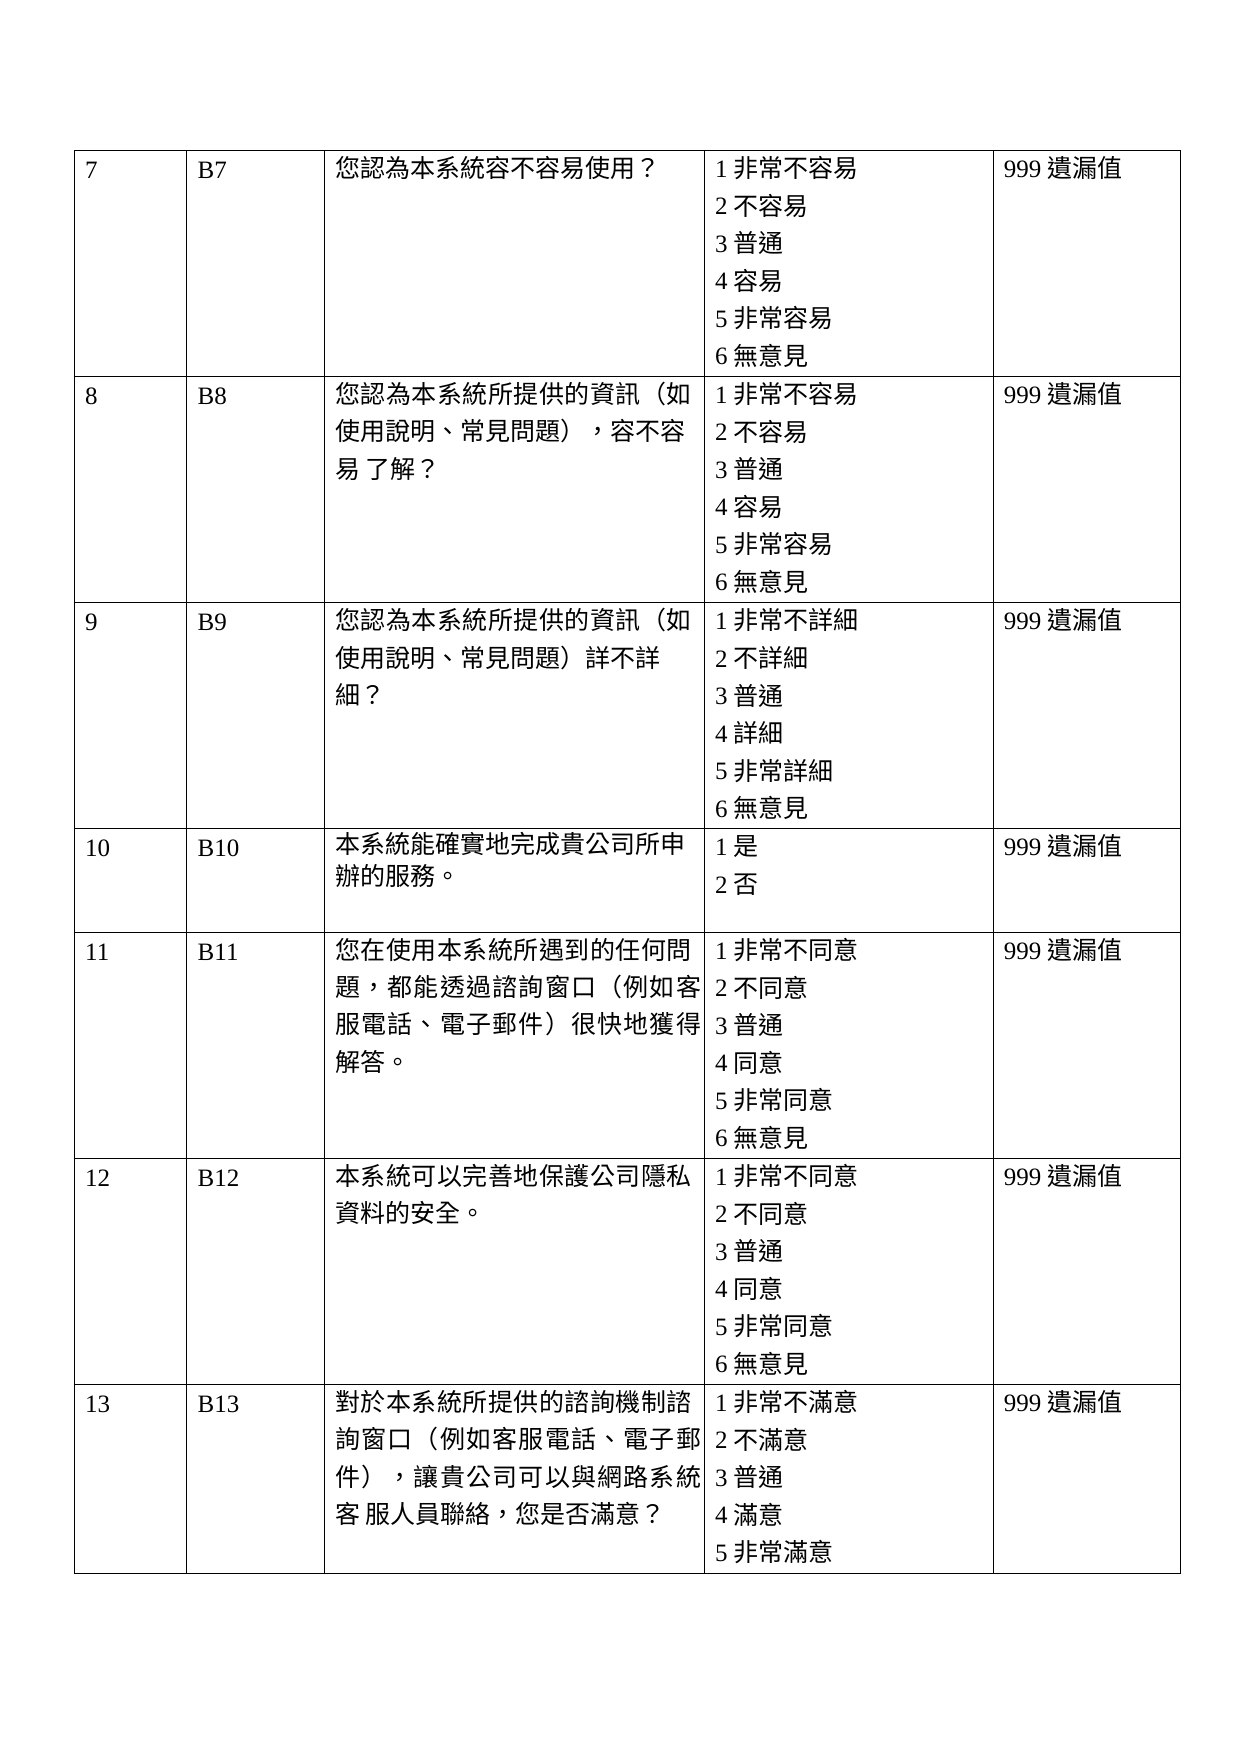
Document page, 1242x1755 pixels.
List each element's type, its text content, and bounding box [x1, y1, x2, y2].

table_cell 您在使用本系統所遇到的任何問 題，都能透過諮詢窗口（例如客 服電話、電子郵件）很快地獲得 解答。 [325, 933, 704, 1158]
table_cell 本系統能確實地完成貴公司所申 辦的服務。 [325, 829, 704, 932]
table_cell B12 [187, 1159, 324, 1384]
table_cell 999 遺漏值 [994, 1159, 1180, 1384]
table_cell 1 非常不同意 2 不同意 3 普通 4 同意 5 非常同意 6 無意見 [705, 933, 993, 1158]
table_header 999 遺漏值 [994, 151, 1180, 376]
table_cell 1 是 2 否 [705, 829, 993, 932]
table_cell 1 非常不同意 2 不同意 3 普通 4 同意 5 非常同意 6 無意見 [705, 1159, 993, 1384]
table_cell 1 非常不滿意 2 不滿意 3 普通 4 滿意 5 非常滿意 [705, 1385, 993, 1572]
table_cell 1 非常不詳細 2 不詳細 3 普通 4 詳細 5 非常詳細 6 無意見 [705, 603, 993, 828]
table_cell B13 [187, 1385, 324, 1572]
table_cell 999 遺漏值 [994, 933, 1180, 1158]
table_cell 本系統可以完善地保護公司隱私 資料的安全。 [325, 1159, 704, 1384]
table_cell 您認為本系統所提供的資訊（如 使用說明、常見問題）詳不詳細？ [325, 603, 704, 828]
table_cell B8 [187, 377, 324, 602]
table_cell 您認為本系統所提供的資訊（如 使用說明、常見問題），容不容易 了解？ [325, 377, 704, 602]
table_cell 11 [75, 933, 186, 1158]
table_cell B11 [187, 933, 324, 1158]
table_header 1 非常不容易 2 不容易 3 普通 4 容易 5 非常容易 6 無意見 [705, 151, 993, 376]
table_cell 999 遺漏值 [994, 377, 1180, 602]
table_cell 999 遺漏值 [994, 1385, 1180, 1572]
table_cell 對於本系統所提供的諮詢機制諮 詢窗口（例如客服電話、電子郵 件），讓貴公司可以與網路系統客 服人員聯絡，您是否滿意？ [325, 1385, 704, 1572]
table_header 您認為本系統容不容易使用？ [325, 151, 704, 376]
table_cell 10 [75, 829, 186, 932]
table_cell 8 [75, 377, 186, 602]
table_cell B10 [187, 829, 324, 932]
table_cell 1 非常不容易 2 不容易 3 普通 4 容易 5 非常容易 6 無意見 [705, 377, 993, 602]
table_cell 12 [75, 1159, 186, 1384]
table_cell 13 [75, 1385, 186, 1572]
table_header B7 [187, 151, 324, 376]
table_cell B9 [187, 603, 324, 828]
table_header 7 [75, 151, 186, 376]
table_cell 999 遺漏值 [994, 603, 1180, 828]
table_cell 9 [75, 603, 186, 828]
table_cell 999 遺漏值 [994, 829, 1180, 932]
